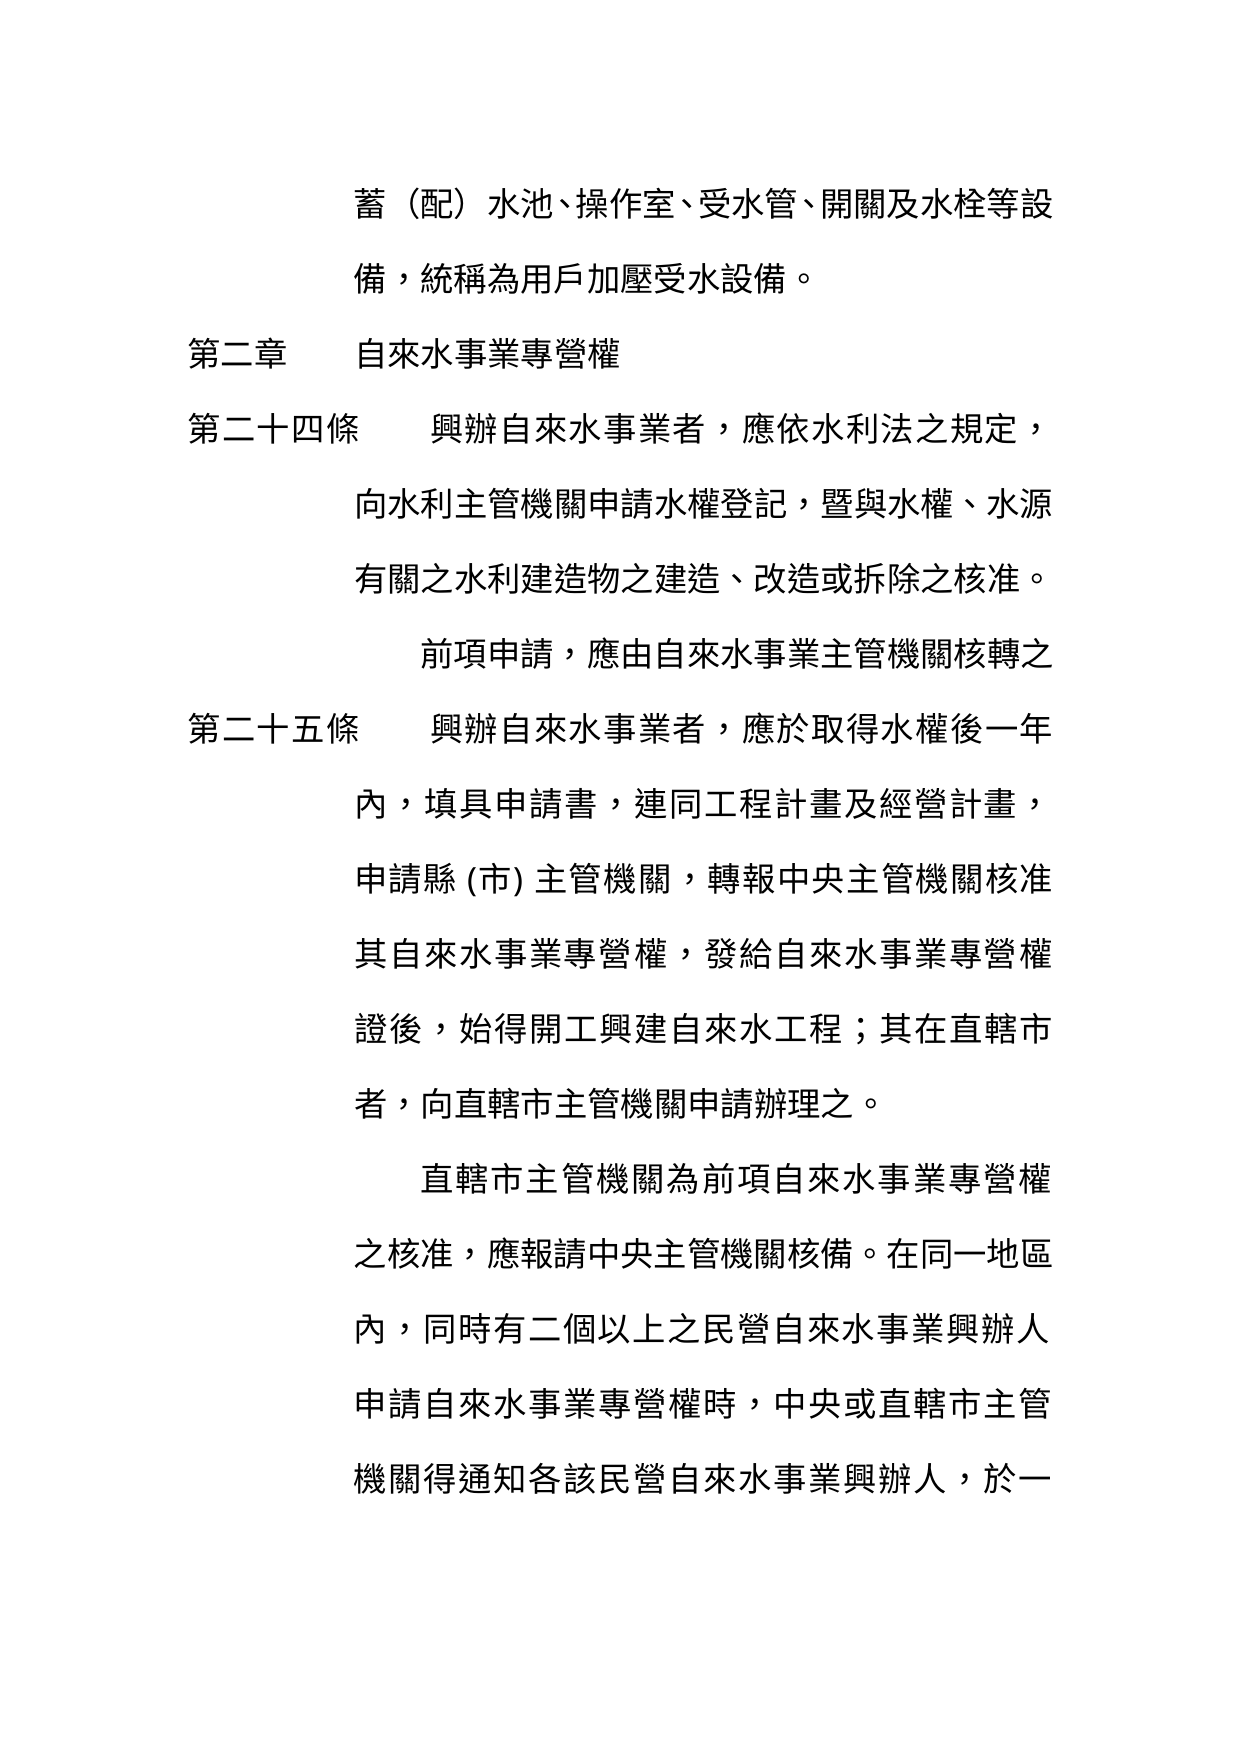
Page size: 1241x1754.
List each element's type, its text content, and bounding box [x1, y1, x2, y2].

text 第二十五條 興辦自來水事業者，應於取得水權後一年內，填具申請書，連同工程計畫及經營計畫，申請縣 (市) 主管機關，轉報中央主管機關核准其自來水事業專營權，發給自來水事業專營權證後，始得開工興建自來水工程；其在直轄市者，向直轄市主管機關申請辦理之。 [187, 689, 1053, 1139]
text 前項申請，應由自來水事業主管機關核轉之。 [353, 614, 1053, 689]
text 第二十四條 興辦自來水事業者，應依水利法之規定，向水利主管機關申請水權登記，暨與水權、水源有關之水利建造物之建造、改造或拆除之核准。 [187, 389, 1053, 614]
text 第二章 自來水事業專營權 [187, 314, 1053, 389]
text 蓄（配）水池、操作室、受水管、開關及水栓等設備，統稱為用戶加壓受水設備。 [353, 164, 1053, 314]
text 直轄市主管機關為前項自來水事業專營權之核准，應報請中央主管機關核備。在同一地區內，同時有二個以上之民營自來水事業興辦人，申請自來水事業專營權時，中央或直轄市主管機關得通知各該民營自來水事業興辦人，於一定期間內自行協議，協議不成時，由中央或直轄市主管機關核定之。 [353, 1139, 1053, 1514]
